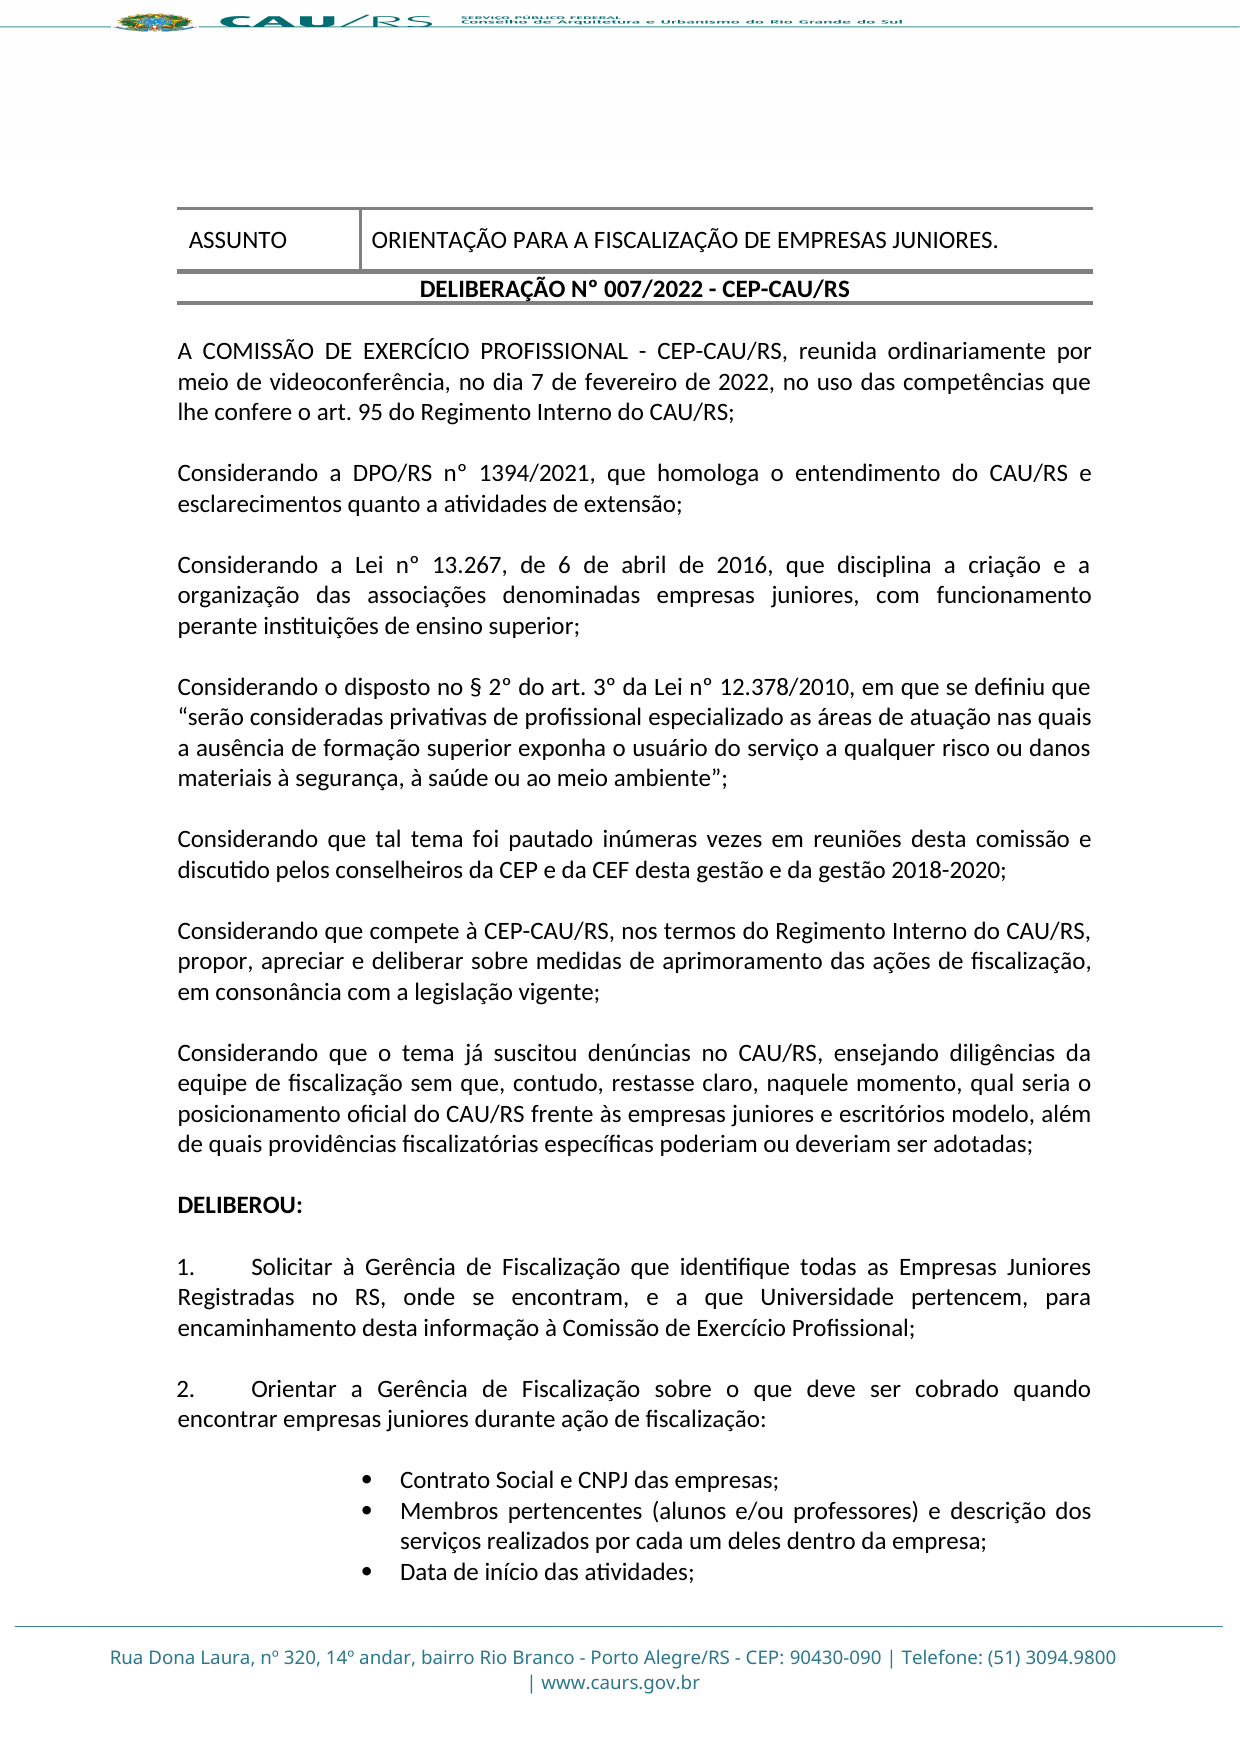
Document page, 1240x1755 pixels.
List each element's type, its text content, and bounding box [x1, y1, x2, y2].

list Considerando o disposto no § 2º do art. 3º da Lei nº 12.378/2010, em que se definiu que “serão consideradas privativas de profissional especializado as áreas de atuação nas quais a ausência de formação superior exponha o usuário do serviço a qualquer risco ou danos materiais à segurança, à saúde ou ao meio ambiente”; [177, 671, 1093, 793]
list DELIBEROU: [177, 1190, 1093, 1220]
list Orientar a Gerência de Fiscalização sobre o que deve ser cobrado quando encontrar empresas juniores durante ação de fiscalização: [176, 1373, 1093, 1434]
list Contrato Social e CNPJ das empresas; [362, 1464, 1093, 1495]
list Considerando a DPO/RS nº 1394/2021, que homologa o entendimento do CAU/RS e esclarecimentos quanto a atividades de extensão; [177, 457, 1093, 518]
table_cell DELIBERAÇÃO Nº 007/2022 - CEP-CAU/RS [177, 274, 1093, 301]
list A COMISSÃO DE EXERCÍCIO PROFISSIONAL - CEP-CAU/RS, reunida ordinariamente por meio de videoconferência, no dia 7 de fevereiro de 2022, no uso das competências que lhe confere o art. 95 do Regimento Interno do CAU/RS; [177, 335, 1093, 427]
list Data de início das atividades; [362, 1556, 1093, 1586]
list Considerando que o tema já suscitou denúncias no CAU/RS, ensejando diligências da equipe de fiscalização sem que, contudo, restasse claro, naquele momento, qual seria o posicionamento oficial do CAU/RS frente às empresas juniores e escritórios modelo, além de quais providências fiscalizatórias específicas poderiam ou deveriam ser adotadas; [177, 1037, 1093, 1159]
list Solicitar à Gerência de Fiscalização que identifique todas as Empresas Juniores Registradas no RS, onde se encontram, e a que Universidade pertencem, para encaminhamento desta informação à Comissão de Exercício Profissional; [176, 1251, 1093, 1342]
list Considerando a Lei nº 13.267, de 6 de abril de 2016, que disciplina a criação e a organização das associações denominadas empresas juniores, com funcionamento perante instituições de ensino superior; [177, 549, 1093, 640]
list Considerando que compete à CEP-CAU/RS, nos termos do Regimento Interno do CAU/RS, propor, apreciar e deliberar sobre medidas de aprimoramento das ações de fiscalização, em consonância com a legislação vigente; [177, 915, 1093, 1007]
table_header ORIENTAÇÃO PARA A FISCALIZAÇÃO DE EMPRESAS JUNIORES. [362, 210, 1093, 269]
list Considerando que tal tema foi pautado inúmeras vezes em reuniões desta comissão e discutido pelos conselheiros da CEP e da CEF desta gestão e da gestão 2018-2020; [177, 823, 1093, 884]
list Membros pertencentes (alunos e/ou professores) e descrição dos serviços realizados por cada um deles dentro da empresa; [362, 1495, 1093, 1556]
table_header ASSUNTO [177, 210, 359, 269]
